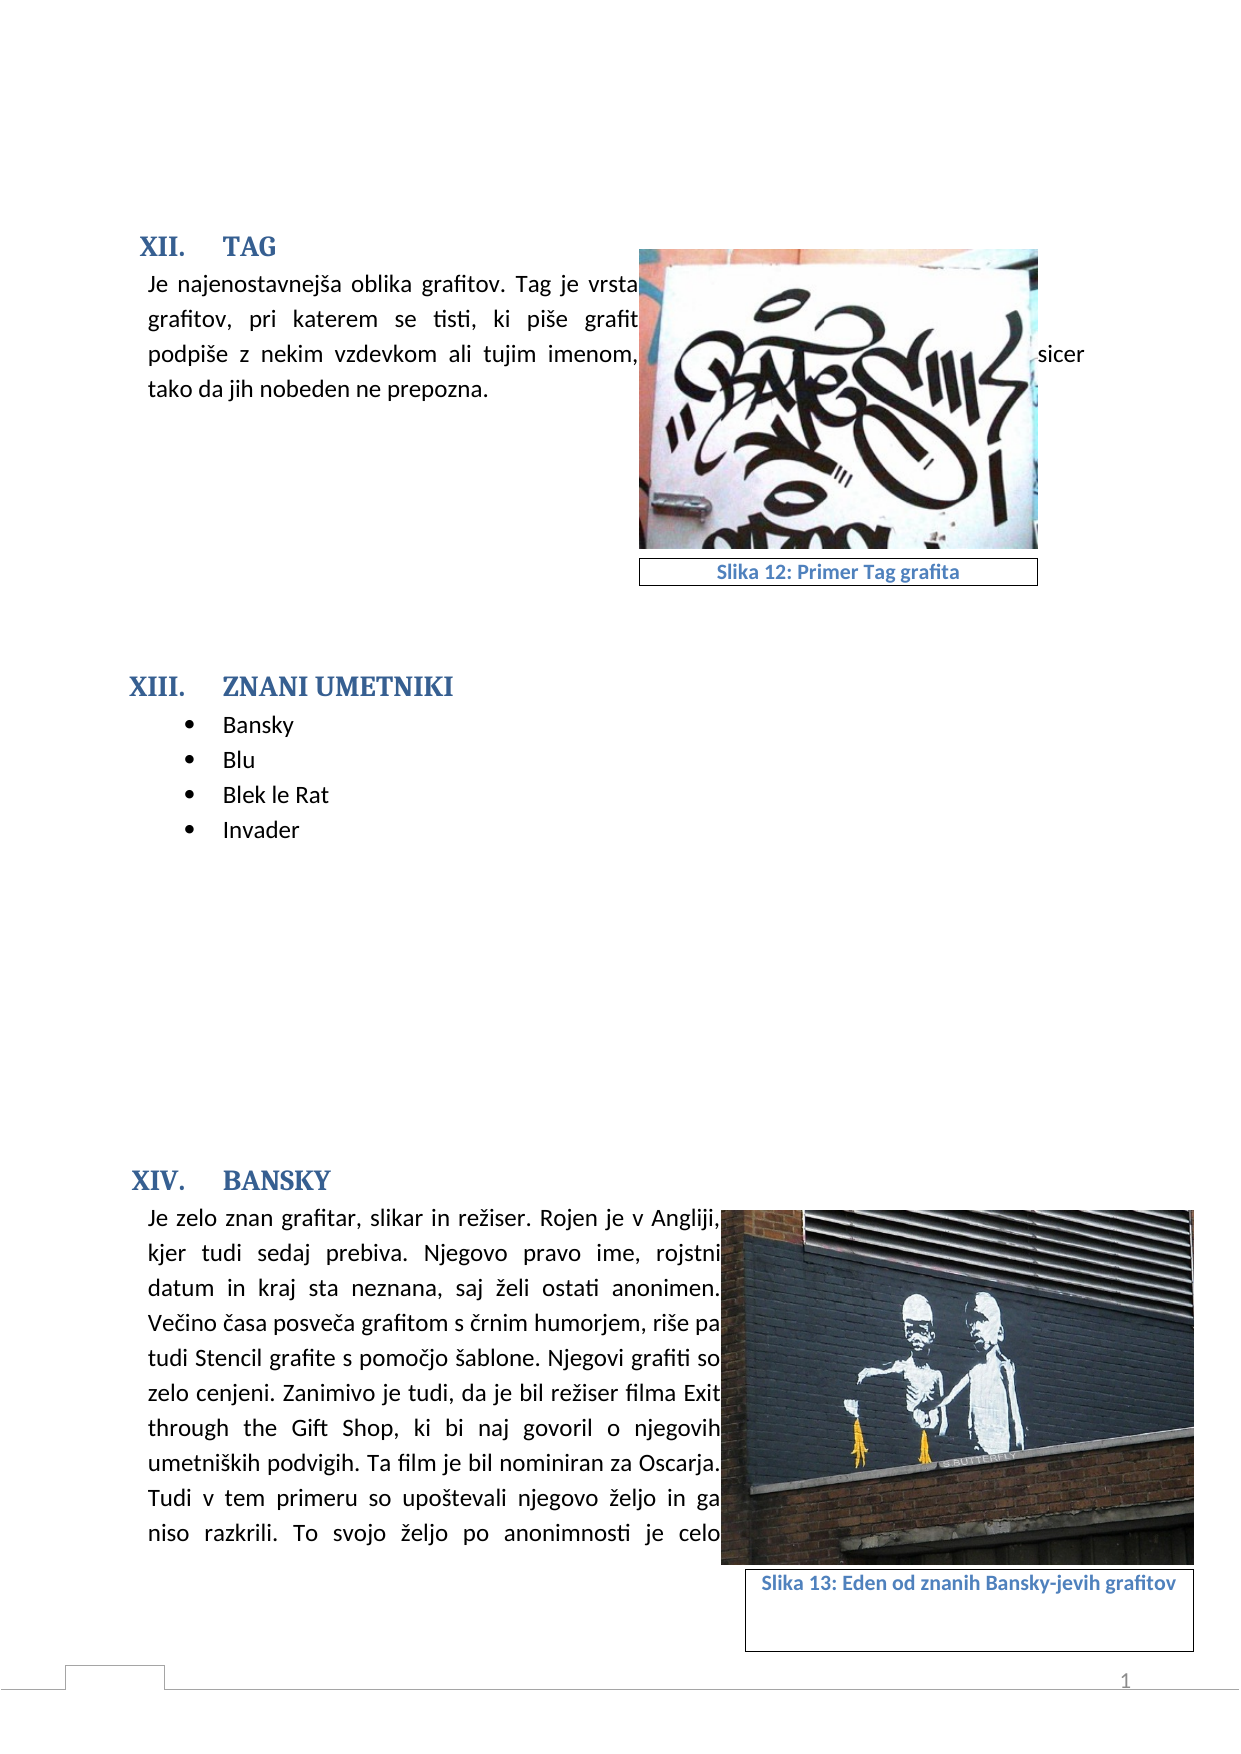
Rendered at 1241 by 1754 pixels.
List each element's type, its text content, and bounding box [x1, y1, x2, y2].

list Blu [185, 744, 1093, 774]
text Je zelo znan grafitar, slikar in režiser. Rojen je v Angliji, kjer tudi sedaj prebiva. Njegovo pravo ime, rojstni datum in kraj sta neznana, saj želi ostati anonimen. Večino časa posveča grafitom s črnim humorjem, riše pa tudi Stencil grafite s pomočjo šablone. Njegovi grafiti so zelo cenjeni. Zanimivo je tudi, da je bil režiser filma Exit through the Gift Shop, ki bi naj govoril o njegovih umetniških podvigih. Ta film je bil nominiran za Oscarja. Tudi v tem primeru so upoštevali njegovo željo in ga niso razkrili. To svojo željo po anonimnosti je celo [148, 1203, 1093, 1548]
subtitle ZNANI UMETNIKI [185, 670, 1093, 704]
text Je najenostavnejša oblika grafitov. Tag je vrsta grafitov, pri katerem se tisti, ki piše grafit podpiše z nekim vzdevkom ali tujim imenom, sicer tako da jih nobeden ne prepozna. [148, 268, 1093, 404]
list Bansky [185, 709, 1093, 739]
list Blek le Rat [185, 779, 1093, 809]
subtitle TAG [185, 230, 1093, 263]
list Invader [185, 814, 1093, 844]
list Slika 12: Primer Tag grafita [640, 559, 1037, 585]
picture [639, 263, 1038, 268]
picture [721, 1210, 1194, 1565]
text Slika 13: Eden od znanih Bansky-jevih grafitov [746, 1570, 1193, 1596]
subtitle BANSKY [185, 1164, 1093, 1198]
picture [639, 404, 1038, 549]
